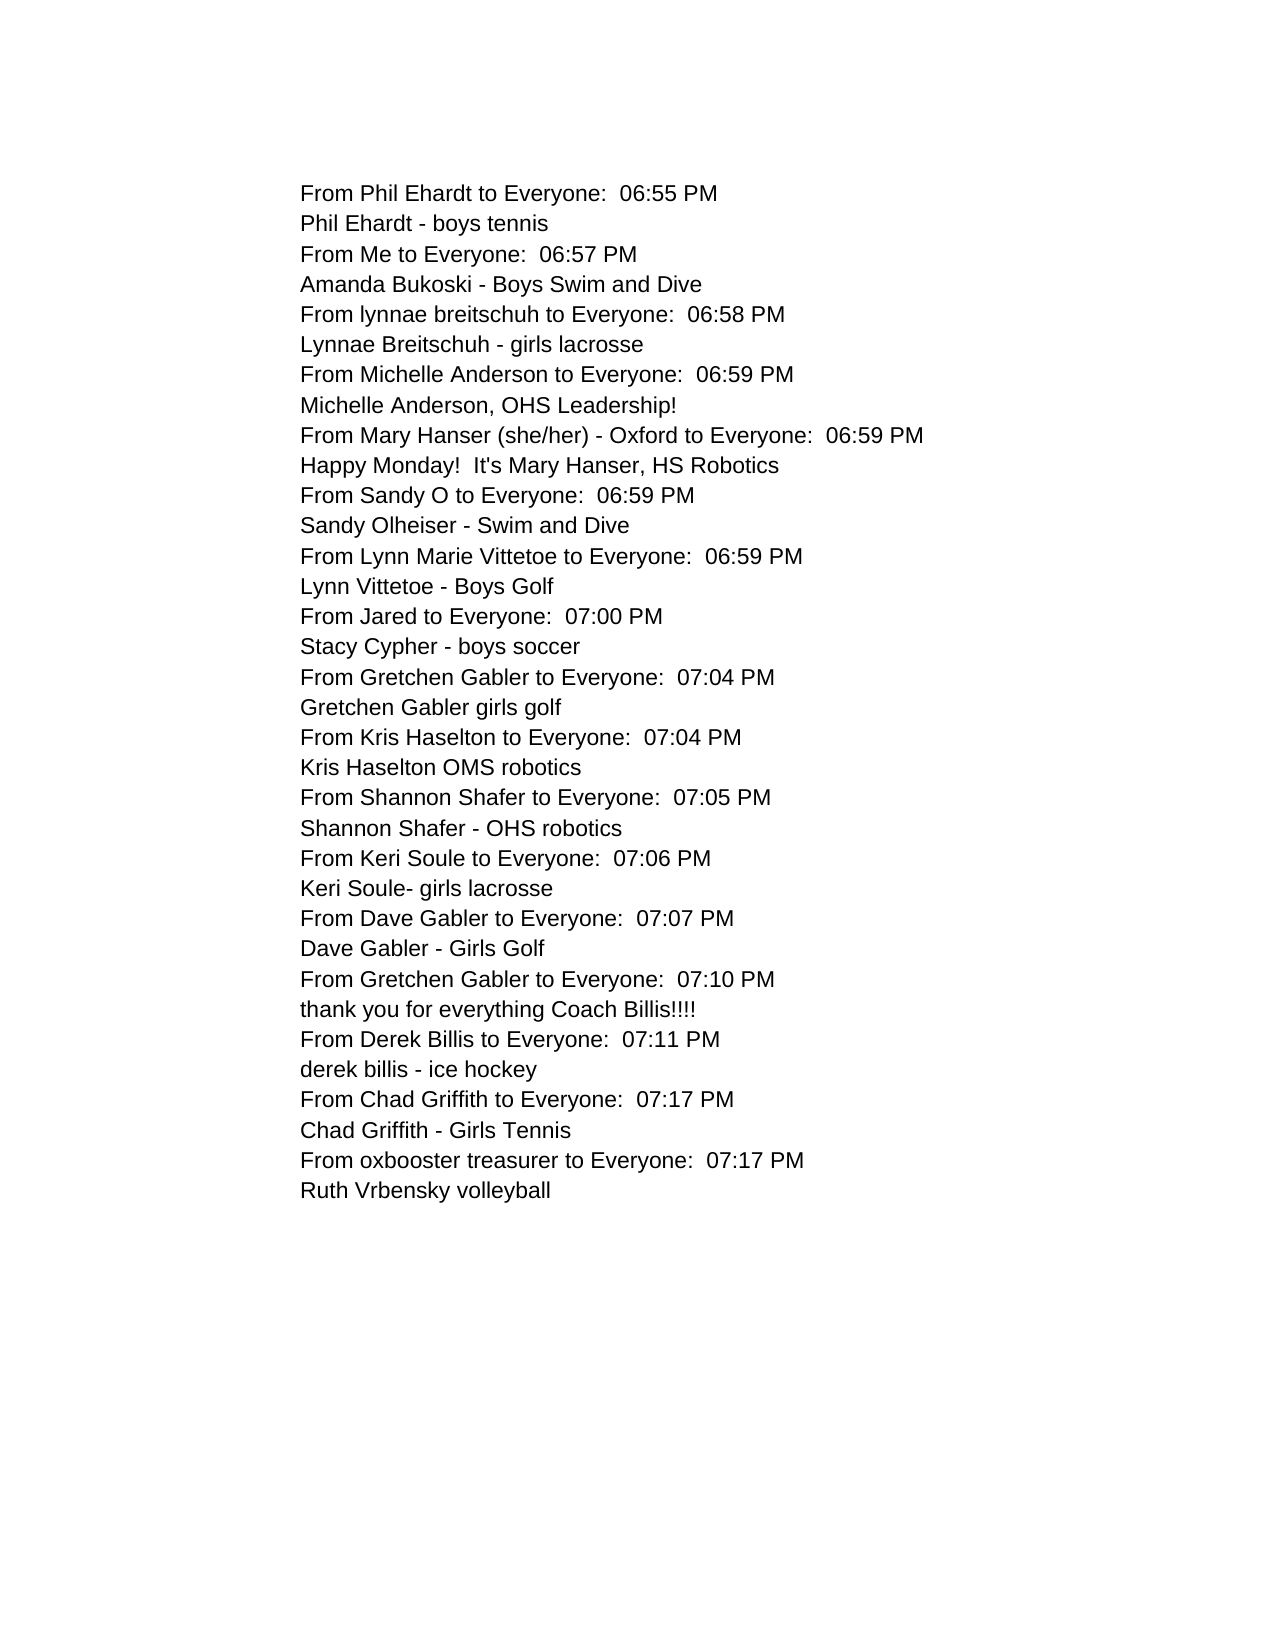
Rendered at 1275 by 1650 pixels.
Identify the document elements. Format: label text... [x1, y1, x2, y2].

text From Michelle Anderson to Everyone: 06:59 PM [300, 361, 1125, 388]
text From Sandy O to Everyone: 06:59 PM [300, 482, 1125, 509]
text From Shannon Shafer to Everyone: 07:05 PM [300, 784, 1125, 811]
text derek billis - ice hockey [300, 1056, 1125, 1083]
text thank you for everything Coach Billis!!!! [300, 996, 1125, 1022]
text Kris Haselton OMS robotics [300, 754, 1125, 781]
text From Keri Soule to Everyone: 07:06 PM [300, 845, 1125, 871]
text From lynnae breitschuh to Everyone: 06:58 PM [300, 301, 1125, 327]
text From Derek Billis to Everyone: 07:11 PM [300, 1026, 1125, 1052]
text Keri Soule- girls lacrosse [300, 875, 1125, 901]
text From Gretchen Gabler to Everyone: 07:04 PM [300, 663, 1125, 690]
text From Gretchen Gabler to Everyone: 07:10 PM [300, 966, 1125, 992]
text From Kris Haselton to Everyone: 07:04 PM [300, 724, 1125, 750]
text Happy Monday! It's Mary Hanser, HS Robotics [300, 452, 1125, 478]
text Stacy Cypher - boys soccer [300, 633, 1125, 660]
text Shannon Shafer - OHS robotics [300, 814, 1125, 841]
text From Lynn Marie Vittetoe to Everyone: 06:59 PM [300, 543, 1125, 569]
text From Mary Hanser (she/her) - Oxford to Everyone: 06:59 PM [300, 422, 1125, 448]
text Gretchen Gabler girls golf [300, 694, 1125, 720]
text From Me to Everyone: 06:57 PM [300, 241, 1125, 267]
text From Phil Ehardt to Everyone: 06:55 PM [300, 180, 1125, 207]
text Lynn Vittetoe - Boys Golf [300, 573, 1125, 599]
text Amanda Bukoski - Boys Swim and Dive [300, 271, 1125, 297]
text From Dave Gabler to Everyone: 07:07 PM [300, 905, 1125, 932]
text Lynnae Breitschuh - girls lacrosse [300, 331, 1125, 358]
text From Jared to Everyone: 07:00 PM [300, 603, 1125, 629]
text Ruth Vrbensky volleyball [300, 1177, 1125, 1203]
text Dave Gabler - Girls Golf [300, 935, 1125, 962]
text Phil Ehardt - boys tennis [300, 210, 1125, 237]
text From Chad Griffith to Everyone: 07:17 PM [300, 1086, 1125, 1113]
text From oxbooster treasurer to Everyone: 07:17 PM [300, 1147, 1125, 1173]
text Michelle Anderson, OHS Leadership! [300, 392, 1125, 418]
text Sandy Olheiser - Swim and Dive [300, 512, 1125, 539]
text Chad Griffith - Girls Tennis [300, 1117, 1125, 1143]
